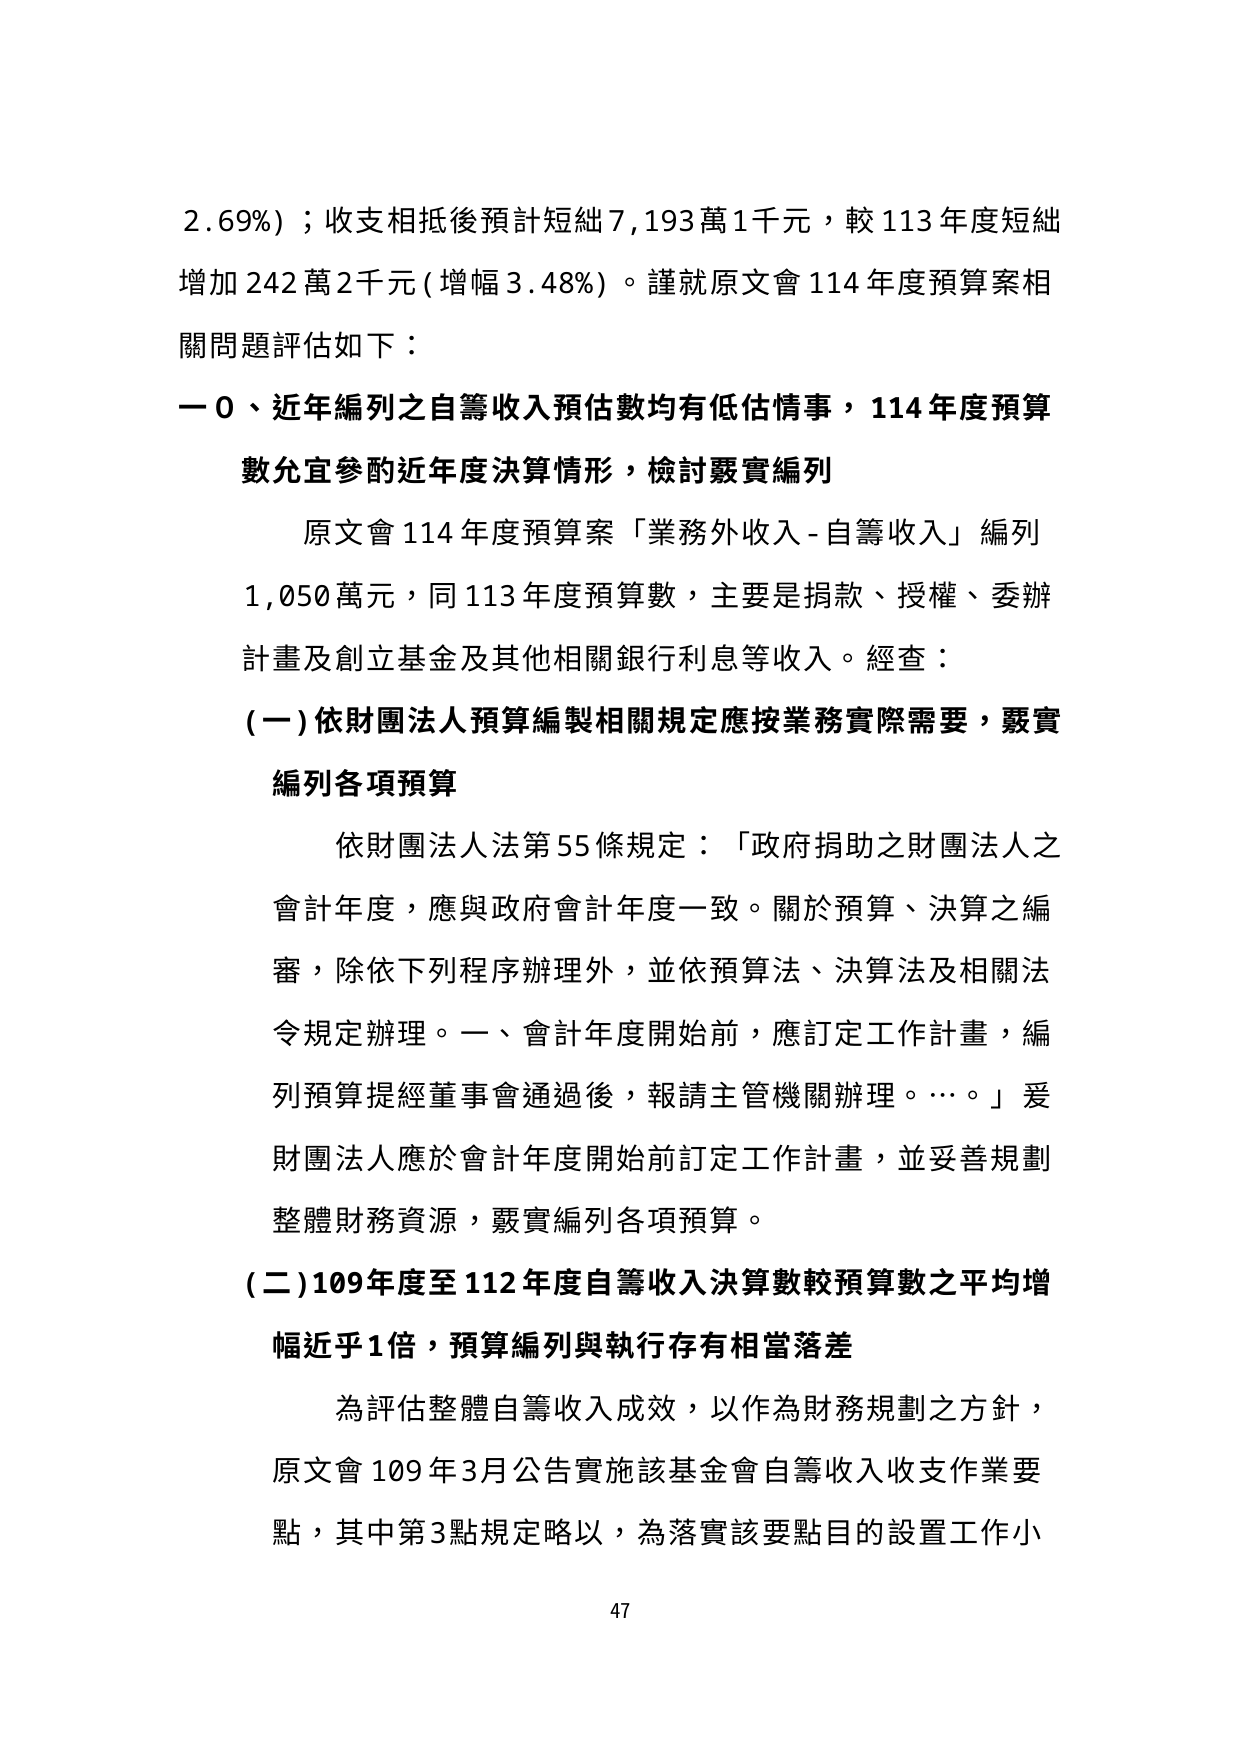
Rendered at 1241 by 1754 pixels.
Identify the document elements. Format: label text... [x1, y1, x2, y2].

text 一０、近年編列之自籌收入預估數均有低估情事，114年度預算數允宜參酌近年度決算情形，檢討覈實編列 [177, 365, 1063, 490]
text 2.69%)；收支相抵後預計短絀7,193萬1千元，較113年度短絀增加242萬2千元(增幅3.48%)。謹就原文會114年度預算案相關問題評估如下： [177, 177, 1063, 365]
text 原文會114年度預算案「業務外收入-自籌收入」編列1,050萬元，同113年度預算數，主要是捐款、授權、委辦計畫及創立基金及其他相關銀行利息等收入。經查： [236, 490, 1063, 677]
text 依財團法人法第55條規定：「政府捐助之財團法人之會計年度，應與政府會計年度一致。關於預算、決算之編審，除依下列程序辦理外，並依預算法、決算法及相關法令規定辦理。一、會計年度開始前，應訂定工作計畫，編列預算提經董事會通過後，報請主管機關辦理。…。」爰財團法人應於會計年度開始前訂定工作計畫，並妥善規劃整體財務資源，覈實編列各項預算。 [266, 802, 1063, 1240]
text (二)109年度至112年度自籌收入決算數較預算數之平均增幅近乎1倍，預算編列與執行存有相當落差 [236, 1240, 1063, 1365]
text (一)依財團法人預算編製相關規定應按業務實際需要，覈實編列各項預算 [236, 677, 1063, 802]
text 為評估整體自籌收入成效，以作為財務規劃之方針，原文會109年3月公告實施該基金會自籌收入收支作業要點，其中第3點規定略以，為落實該要點目的設置工作小 [266, 1365, 1063, 1552]
